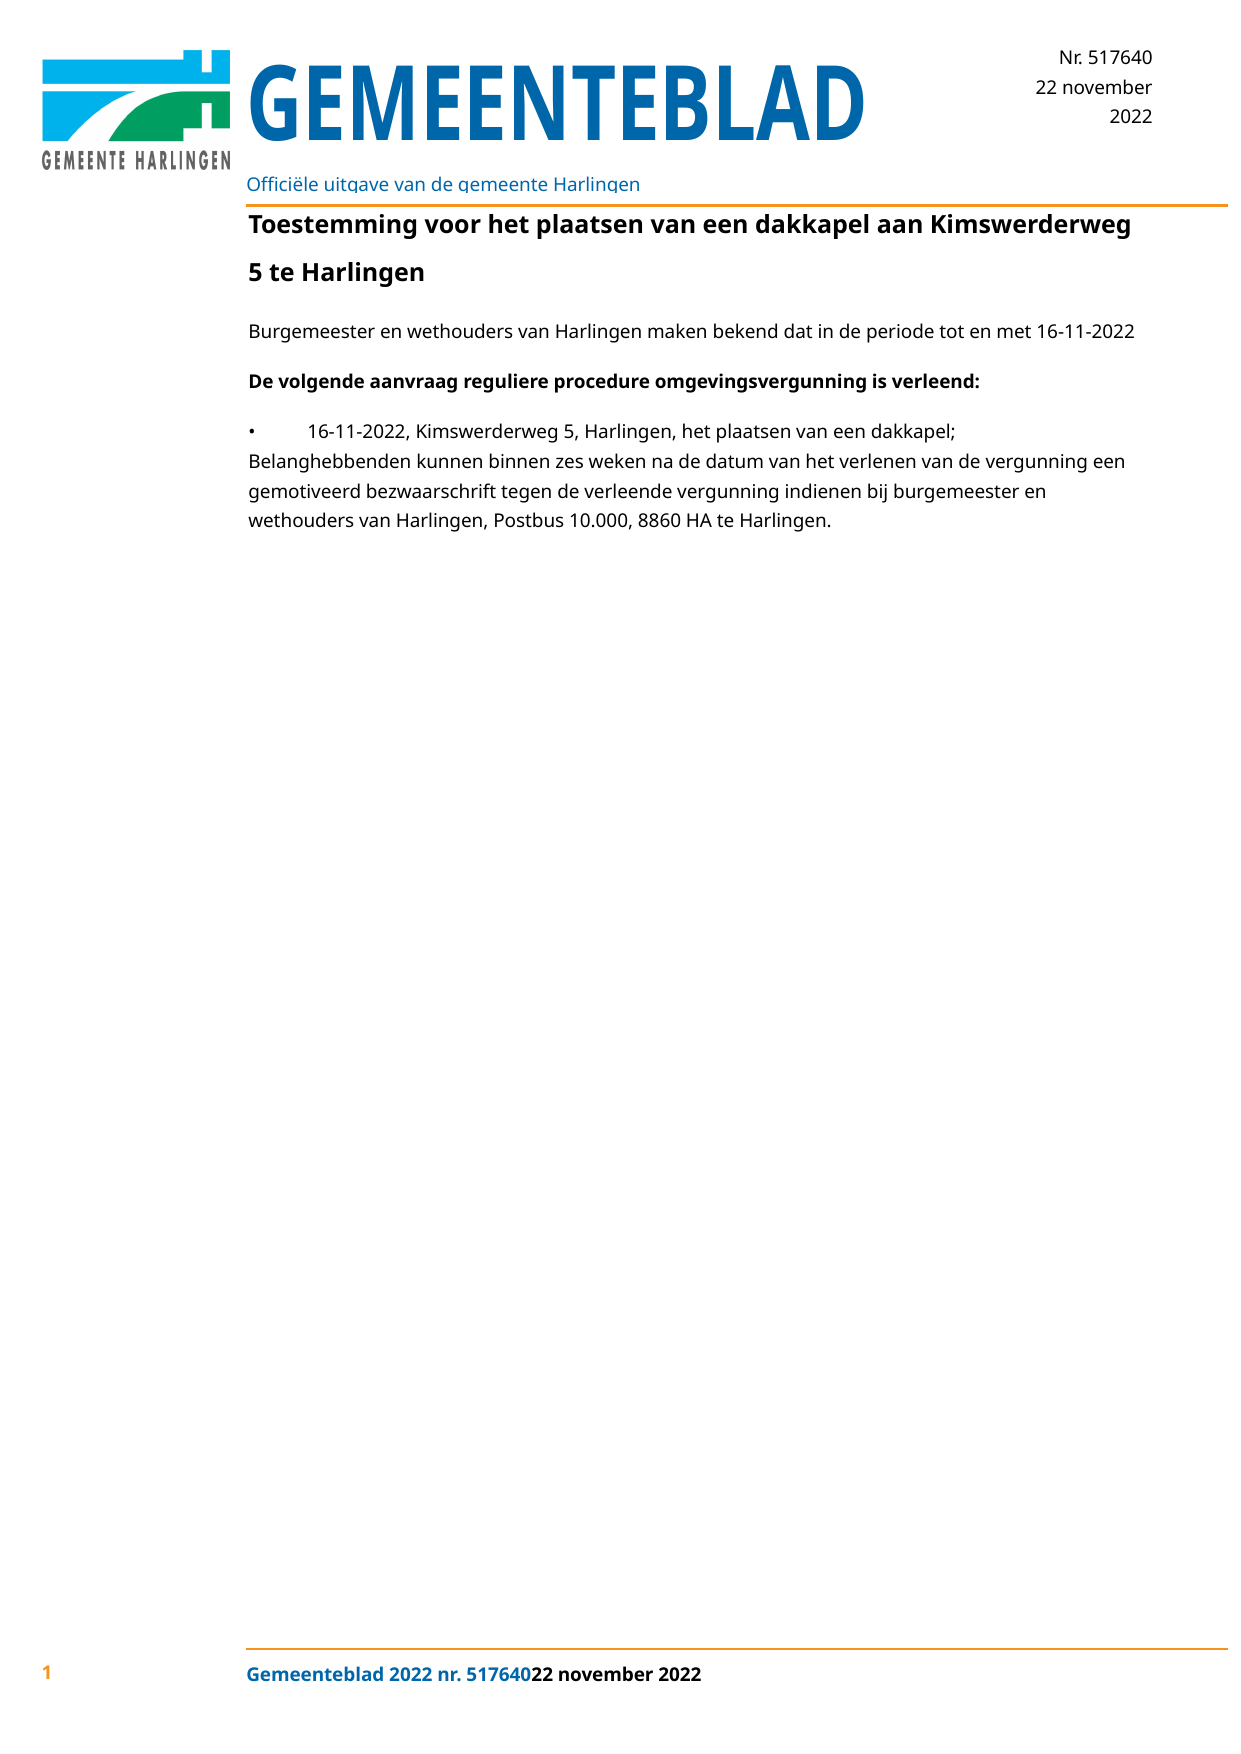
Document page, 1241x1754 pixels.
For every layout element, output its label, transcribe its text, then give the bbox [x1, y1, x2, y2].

text Burgemeester en wethouders van Harlingen maken bekend dat in de periode tot en met 16-11-2022 [248, 318, 1152, 344]
text Toestemming voor het plaatsen van een dakkapel aan Kimswerderweg 5 te Harlingen [248, 207, 1152, 288]
picture [41, 47, 231, 172]
list 16-11-2022, Kimswerderweg 5, Harlingen, het plaatsen van een dakkapel; [248, 419, 1152, 444]
text Belanghebbenden kunnen binnen zes weken na de datum van het verlenen van de vergunning een gemotiveerd bezwaarschrift tegen de verleende vergunning indienen bij burgemeester en wethouders van Harlingen, Postbus 10.000, 8860 HA te Harlingen. [248, 448, 1152, 533]
text De volgende aanvraag reguliere procedure omgevingsvergunning is verleend: [248, 368, 1152, 394]
